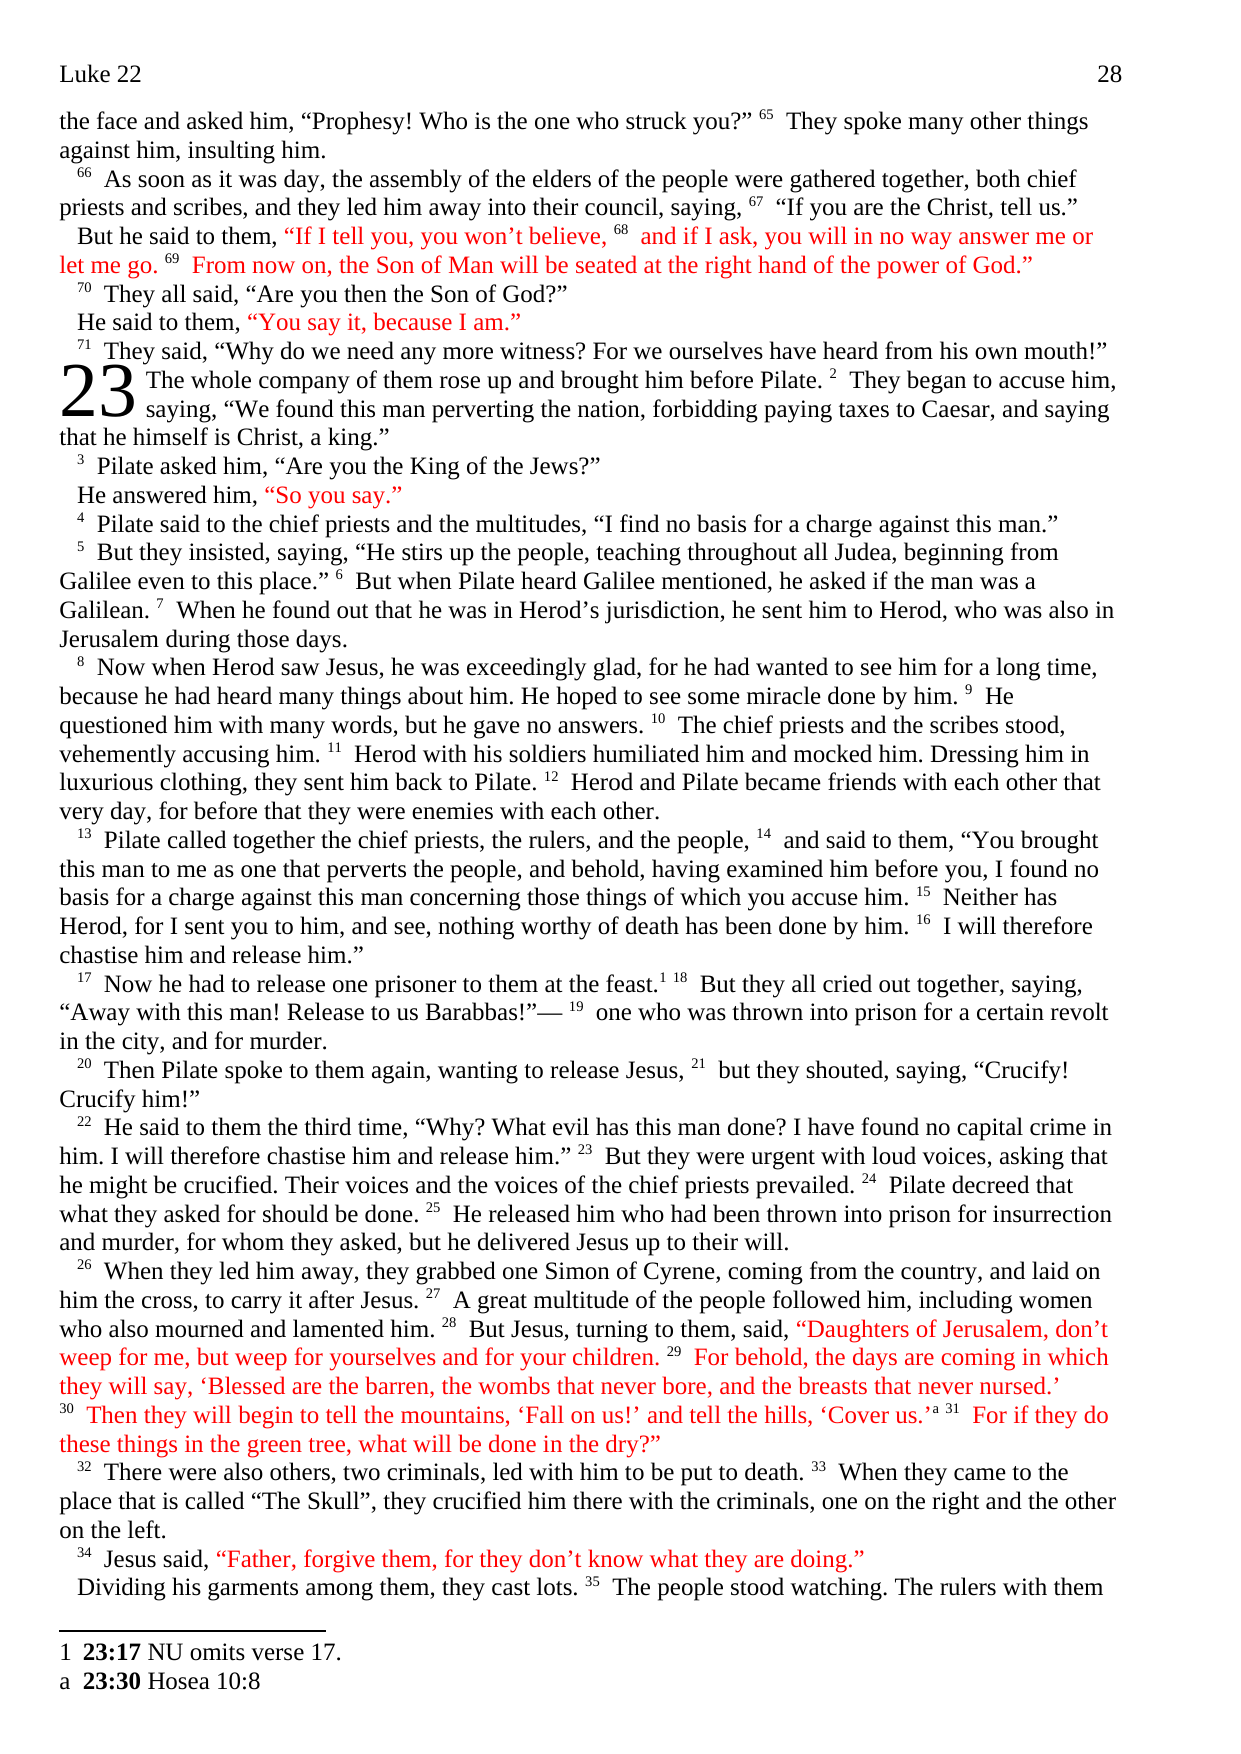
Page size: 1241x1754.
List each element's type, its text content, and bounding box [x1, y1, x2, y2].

text 5 But they insisted, saying, “He stirs up the people, teaching throughout all Judea, beginning from Galilee even to this place.” 6 But when Pilate heard Galilee mentioned, he asked if the man was a Galilean. 7 When he found out that he was in Herod’s jurisdiction, he sent him to Herod, who was also in Jerusalem during those days. [59, 537, 1122, 652]
text 3 Pilate asked him, “Are you the King of the Jews?” [59, 451, 1122, 480]
text 71 They said, “Why do we need any more witness? For we ourselves have heard from his own mouth!” [59, 336, 1122, 365]
text Dividing his garments among them, they cast lots. 35 The people stood watching. The rulers with them [59, 1572, 1122, 1601]
text 34 Jesus said, “Father, forgive them, for they don’t know what they are doing.” [59, 1544, 1122, 1572]
text 23The whole company of them rose up and brought him before Pilate. 2 They began to accuse him, saying, “We found this man perverting the nation, forbidding paying taxes to Caesar, and saying that he himself is Christ, a king.” [59, 365, 1122, 451]
text the face and asked him, “Prophesy! Who is the one who struck you?” 65 They spoke many other things against him, insulting him. [59, 106, 1122, 164]
text 8 Now when Herod saw Jesus, he was exceedingly glad, for he had wanted to see him for a long time, because he had heard many things about him. He hoped to see some miracle done by him. 9 He questioned him with many words, but he gave no answers. 10 The chief priests and the scribes stood, vehemently accusing him. 11 Herod with his soldiers humiliated him and mocked him. Dressing him in luxurious clothing, they sent him back to Pilate. 12 Herod and Pilate became friends with each other that very day, for before that they were enemies with each other. [59, 652, 1122, 825]
text He answered him, “So you say.” [59, 480, 1122, 509]
text 4 Pilate said to the chief priests and the multitudes, “I find no basis for a charge against this man.” [59, 509, 1122, 537]
text 70 They all said, “Are you then the Son of God?” [59, 279, 1122, 307]
text 22 He said to them the third time, “Why? What evil has this man done? I have found no capital crime in him. I will therefore chastise him and release him.” 23 But they were urgent with loud voices, asking that he might be crucified. Their voices and the voices of the chief priests prevailed. 24 Pilate decreed that what they asked for should be done. 25 He released him who had been thrown into prison for insurrection and murder, for whom they asked, but he delivered Jesus up to their will. [59, 1112, 1122, 1256]
text 17 Now he had to release one prisoner to them at the feast. 18 But they all cried out together, saying, “Away with this man! Release to us Barabbas!”— 19 one who was thrown into prison for a certain revolt in the city, and for murder. [59, 969, 1122, 1055]
text 13 Pilate called together the chief priests, the rulers, and the people, 14 and said to them, “You brought this man to me as one that perverts the people, and behold, having examined him before you, I found no basis for a charge against this man concerning those things of which you accuse him. 15 Neither has Herod, for I sent you to him, and see, nothing worthy of death has been done by him. 16 I will therefore chastise him and release him.” [59, 825, 1122, 969]
text 23:30 Hosea 10:8 [59, 1666, 1122, 1695]
text He said to them, “You say it, because I am.” [59, 307, 1122, 336]
text But he said to them, “If I tell you, you won’t believe, 68 and if I ask, you will in no way answer me or let me go. 69 From now on, the Son of Man will be seated at the right hand of the power of God.” [59, 221, 1122, 279]
text 66 As soon as it was day, the assembly of the elders of the people were gathered together, both chief priests and scribes, and they led him away into their council, saying, 67 “If you are the Christ, tell us.” [59, 164, 1122, 221]
text 23:17 NU omits verse 17. [59, 1637, 1122, 1666]
text 32 There were also others, two criminals, led with him to be put to death. 33 When they came to the place that is called “The Skull”, they crucified him there with the criminals, one on the right and the other on the left. [59, 1457, 1122, 1544]
text 20 Then Pilate spoke to them again, wanting to release Jesus, 21 but they shouted, saying, “Crucify! Crucify him!” [59, 1055, 1122, 1112]
text 26 When they led him away, they grabbed one Simon of Cyrene, coming from the country, and laid on him the cross, to carry it after Jesus. 27 A great multitude of the people followed him, including women who also mourned and lamented him. 28 But Jesus, turning to them, said, “Daughters of Jerusalem, don’t weep for me, but weep for yourselves and for your children. 29 For behold, the days are coming in which they will say, ‘Blessed are the barren, the wombs that never bore, and the breasts that never nursed.’ 30 Then they will begin to tell the mountains, ‘Fall on us!’ and tell the hills, ‘Cover us.’ 31 For if they do these things in the green tree, what will be done in the dry?” [59, 1256, 1122, 1457]
